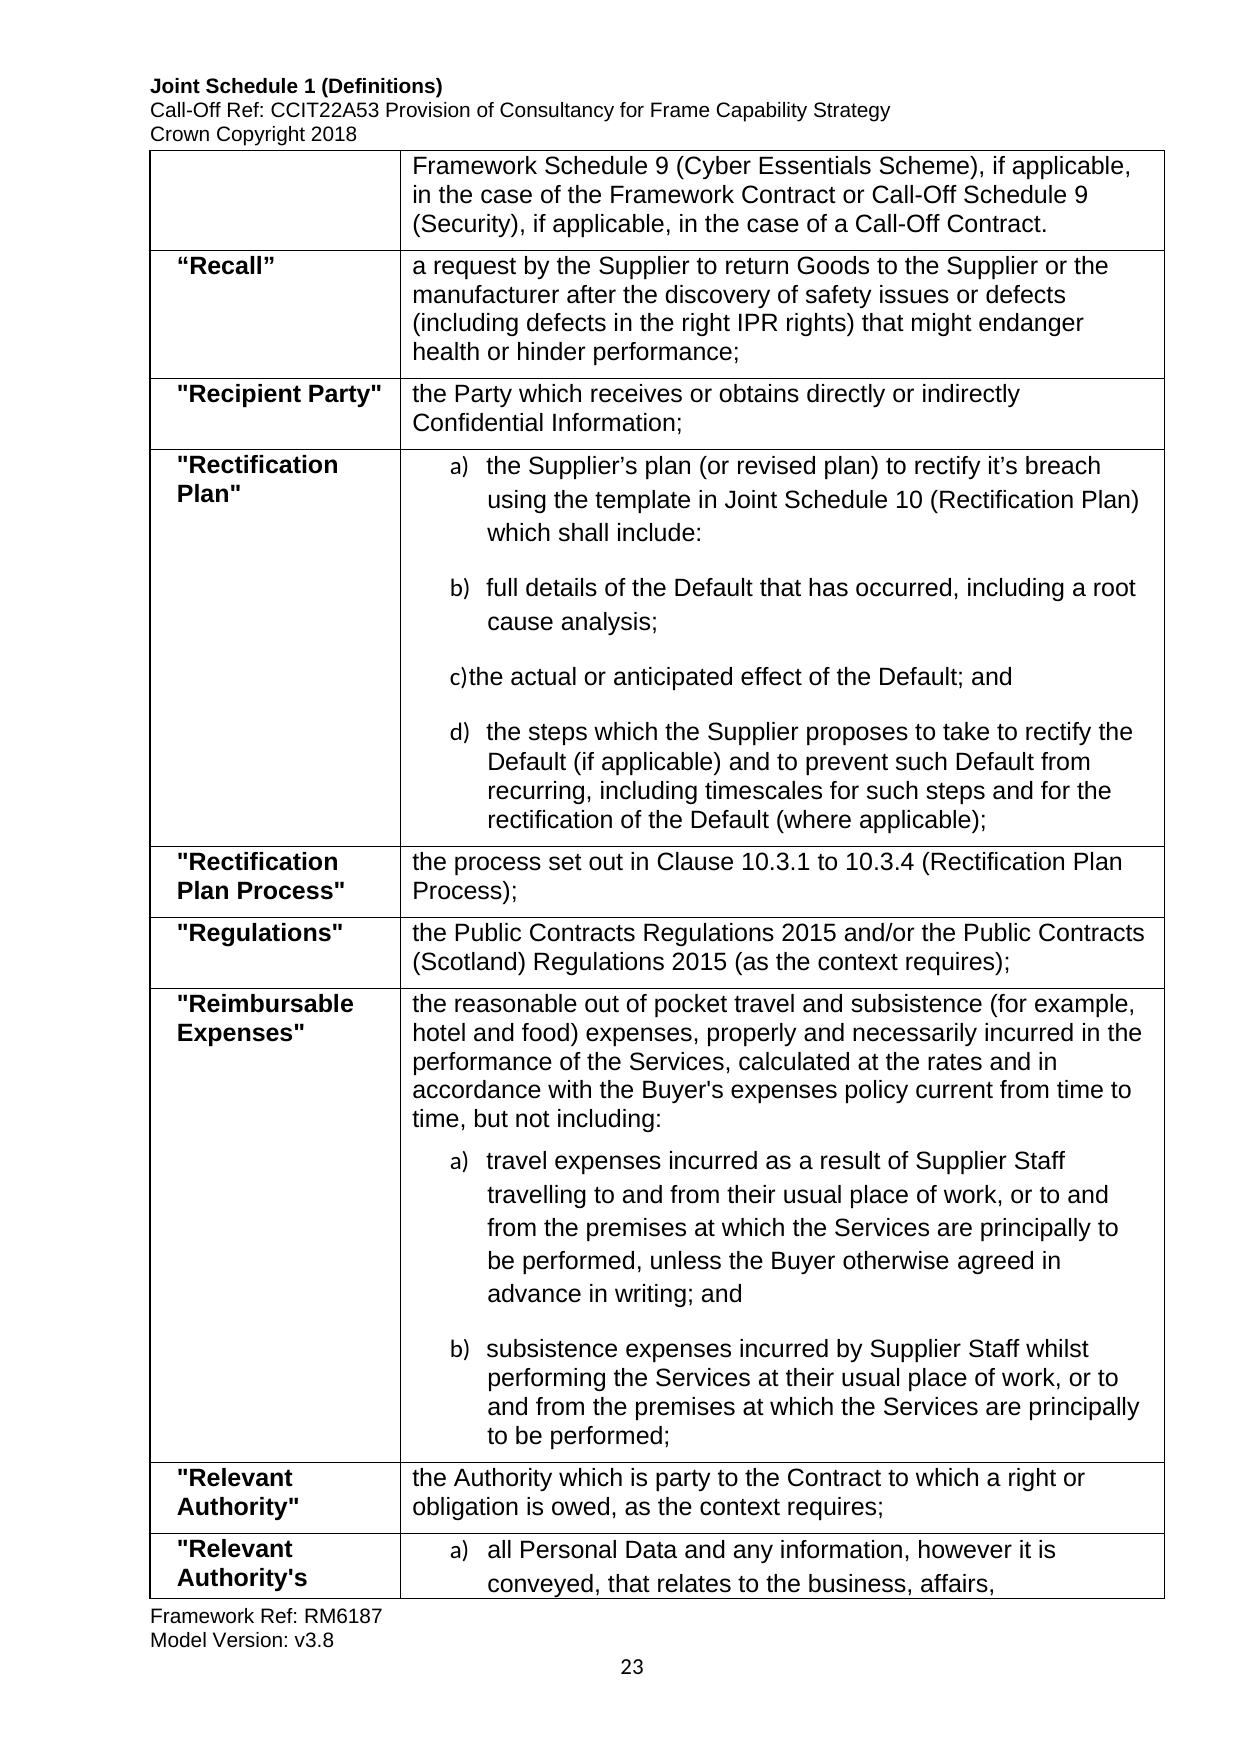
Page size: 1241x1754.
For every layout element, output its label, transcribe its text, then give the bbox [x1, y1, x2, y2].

table_cell "Rectification Plan" [151, 450, 400, 846]
table_cell "Regulations" [151, 918, 400, 988]
table_cell the Supplier’s plan (or revised plan) to rectify it’s breach using the template in Joint Schedule 10 (Rectification Plan) which shall include: full details of the Default that has occurred, including a root cause analysis; the actual or anticipated effect of the Default; and the steps which the Supplier proposes to take to rectify the Default (if applicable) and to prevent such Default from recurring, including timescales for such steps and for the rectification of the Default (where applicable); [401, 450, 1164, 846]
table_cell "Reimbursable Expenses" [151, 989, 400, 1462]
table_cell "Recipient Party" [151, 379, 400, 449]
table_cell "Rectification Plan Process" [151, 847, 400, 917]
table_cell "Relevant Authority's [151, 1534, 400, 1598]
table_cell the Authority which is party to the Contract to which a right or obligation is owed, as the context requires; [401, 1463, 1164, 1533]
table_cell the reasonable out of pocket travel and subsistence (for example, hotel and food) expenses, properly and necessarily incurred in the performance of the Services, calculated at the rates and in accordance with the Buyer's expenses policy current from time to time, but not including: travel expenses incurred as a result of Supplier Staff travelling to and from their usual place of work, or to and from the premises at which the Services are principally to be performed, unless the Buyer otherwise agreed in advance in writing; and subsistence expenses incurred by Supplier Staff whilst performing the Services at their usual place of work, or to and from the premises at which the Services are principally to be performed; [401, 989, 1164, 1462]
table_cell the Public Contracts Regulations 2015 and/or the Public Contracts (Scotland) Regulations 2015 (as the context requires); [401, 918, 1164, 988]
table_cell “Recall” [151, 251, 400, 378]
table_cell "Relevant Authority" [151, 1463, 400, 1533]
table_cell [151, 151, 400, 250]
table_cell all Personal Data and any information, however it is conveyed, that relates to the business, affairs, [401, 1534, 1164, 1598]
table_cell Framework Schedule 9 (Cyber Essentials Scheme), if applicable, in the case of the Framework Contract or Call-Off Schedule 9 (Security), if applicable, in the case of a Call-Off Contract. [401, 151, 1164, 250]
table_cell the Party which receives or obtains directly or indirectly Confidential Information; [401, 379, 1164, 449]
table_cell the process set out in Clause 10.3.1 to 10.3.4 (Rectification Plan Process); [401, 847, 1164, 917]
table_cell a request by the Supplier to return Goods to the Supplier or the manufacturer after the discovery of safety issues or defects (including defects in the right IPR rights) that might endanger health or hinder performance; [401, 251, 1164, 378]
